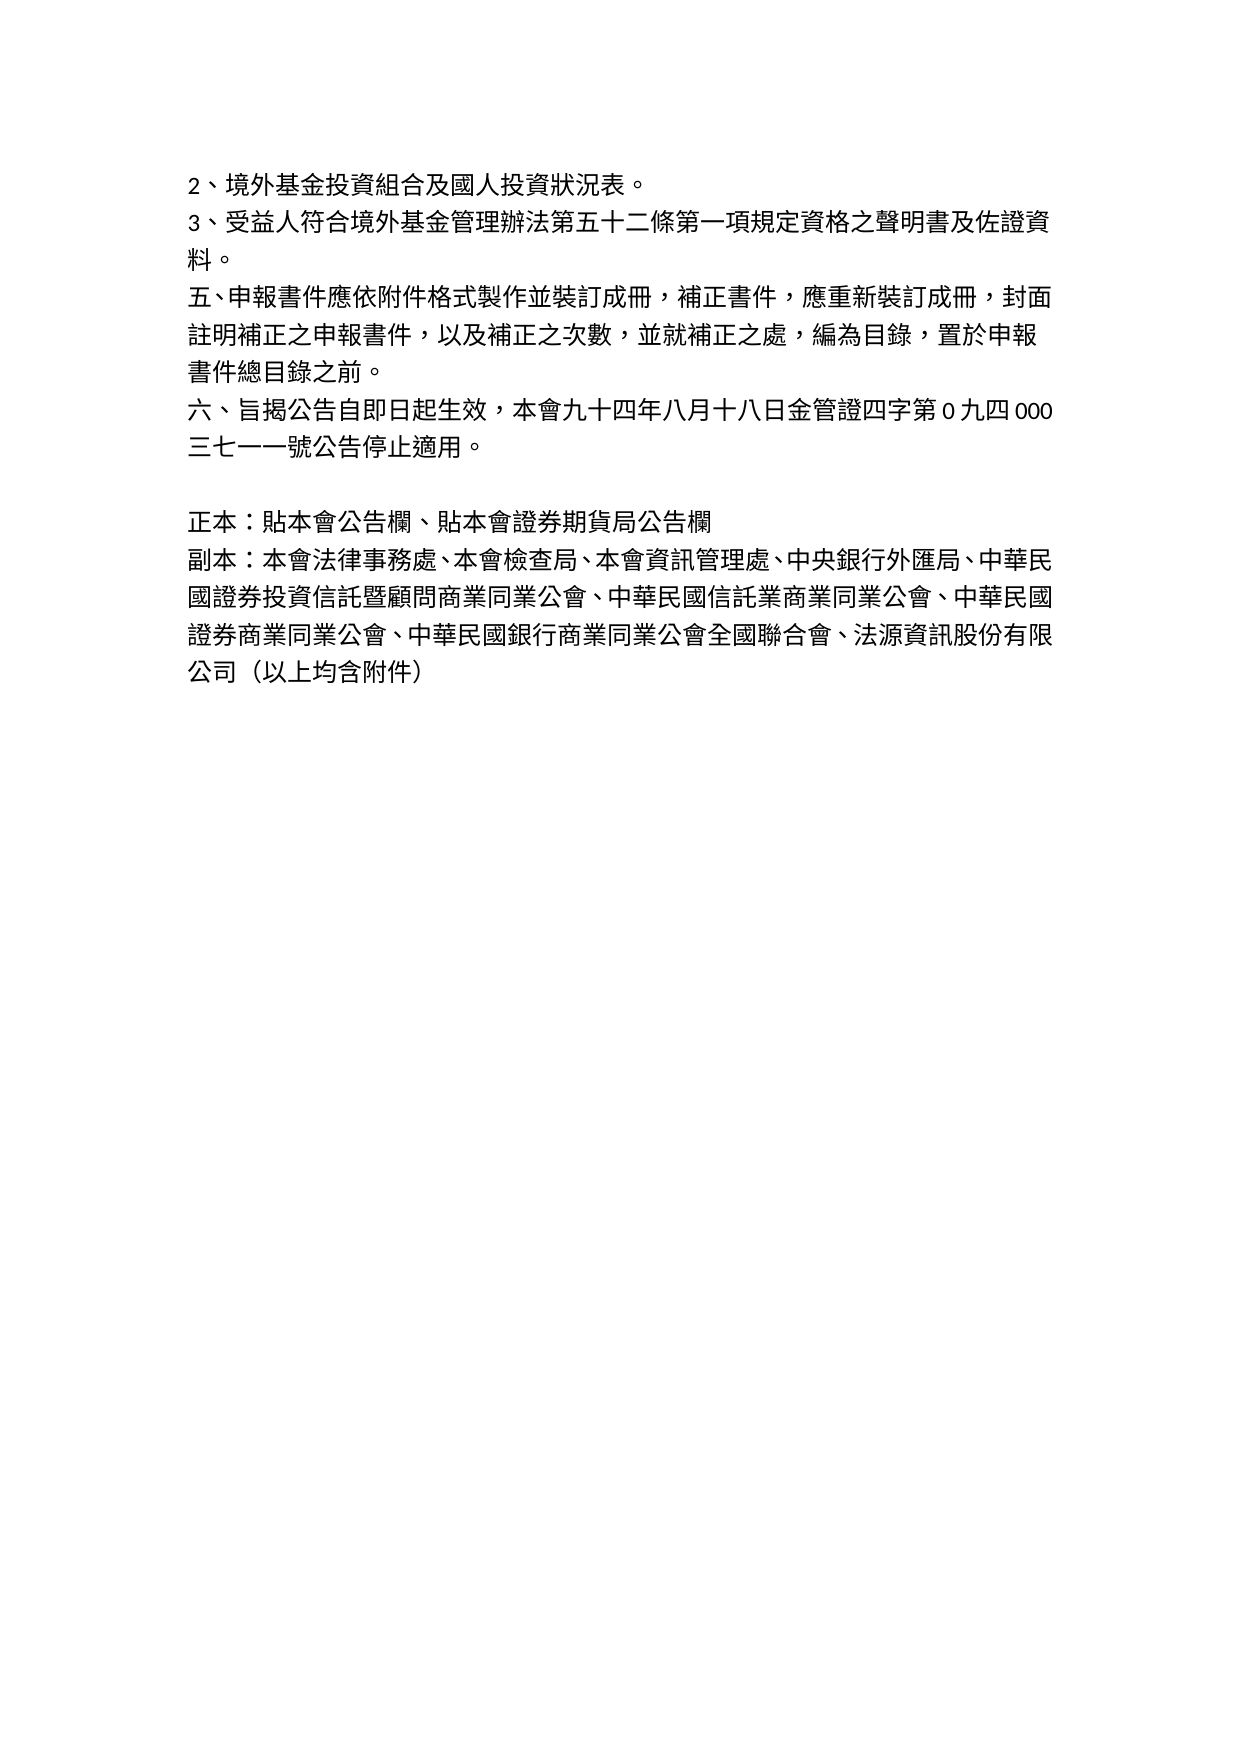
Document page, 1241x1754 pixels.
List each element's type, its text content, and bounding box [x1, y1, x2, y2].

text 五、申報書件應依附件格式製作並裝訂成冊，補正書件，應重新裝訂成冊，封面註明補正之申報書件，以及補正之次數，並就補正之處，編為目錄，置於申報書件總目錄之前。 [187, 277, 1053, 389]
text 正本：貼本會公告欄、貼本會證券期貨局公告欄 [187, 502, 1053, 539]
text 六、旨揭公告自即日起生效，本會九十四年八月十八日金管證四字第0九四000三七一一號公告停止適用。 [187, 389, 1053, 464]
text 副本：本會法律事務處、本會檢查局、本會資訊管理處、中央銀行外匯局、中華民國證券投資信託暨顧問商業同業公會、中華民國信託業商業同業公會、中華民國證券商業同業公會、中華民國銀行商業同業公會全國聯合會、法源資訊股份有限公司（以上均含附件） [187, 539, 1053, 689]
text 3、受益人符合境外基金管理辦法第五十二條第一項規定資格之聲明書及佐證資料。 [187, 202, 1053, 277]
text 2、境外基金投資組合及國人投資狀況表。 [187, 164, 1053, 202]
